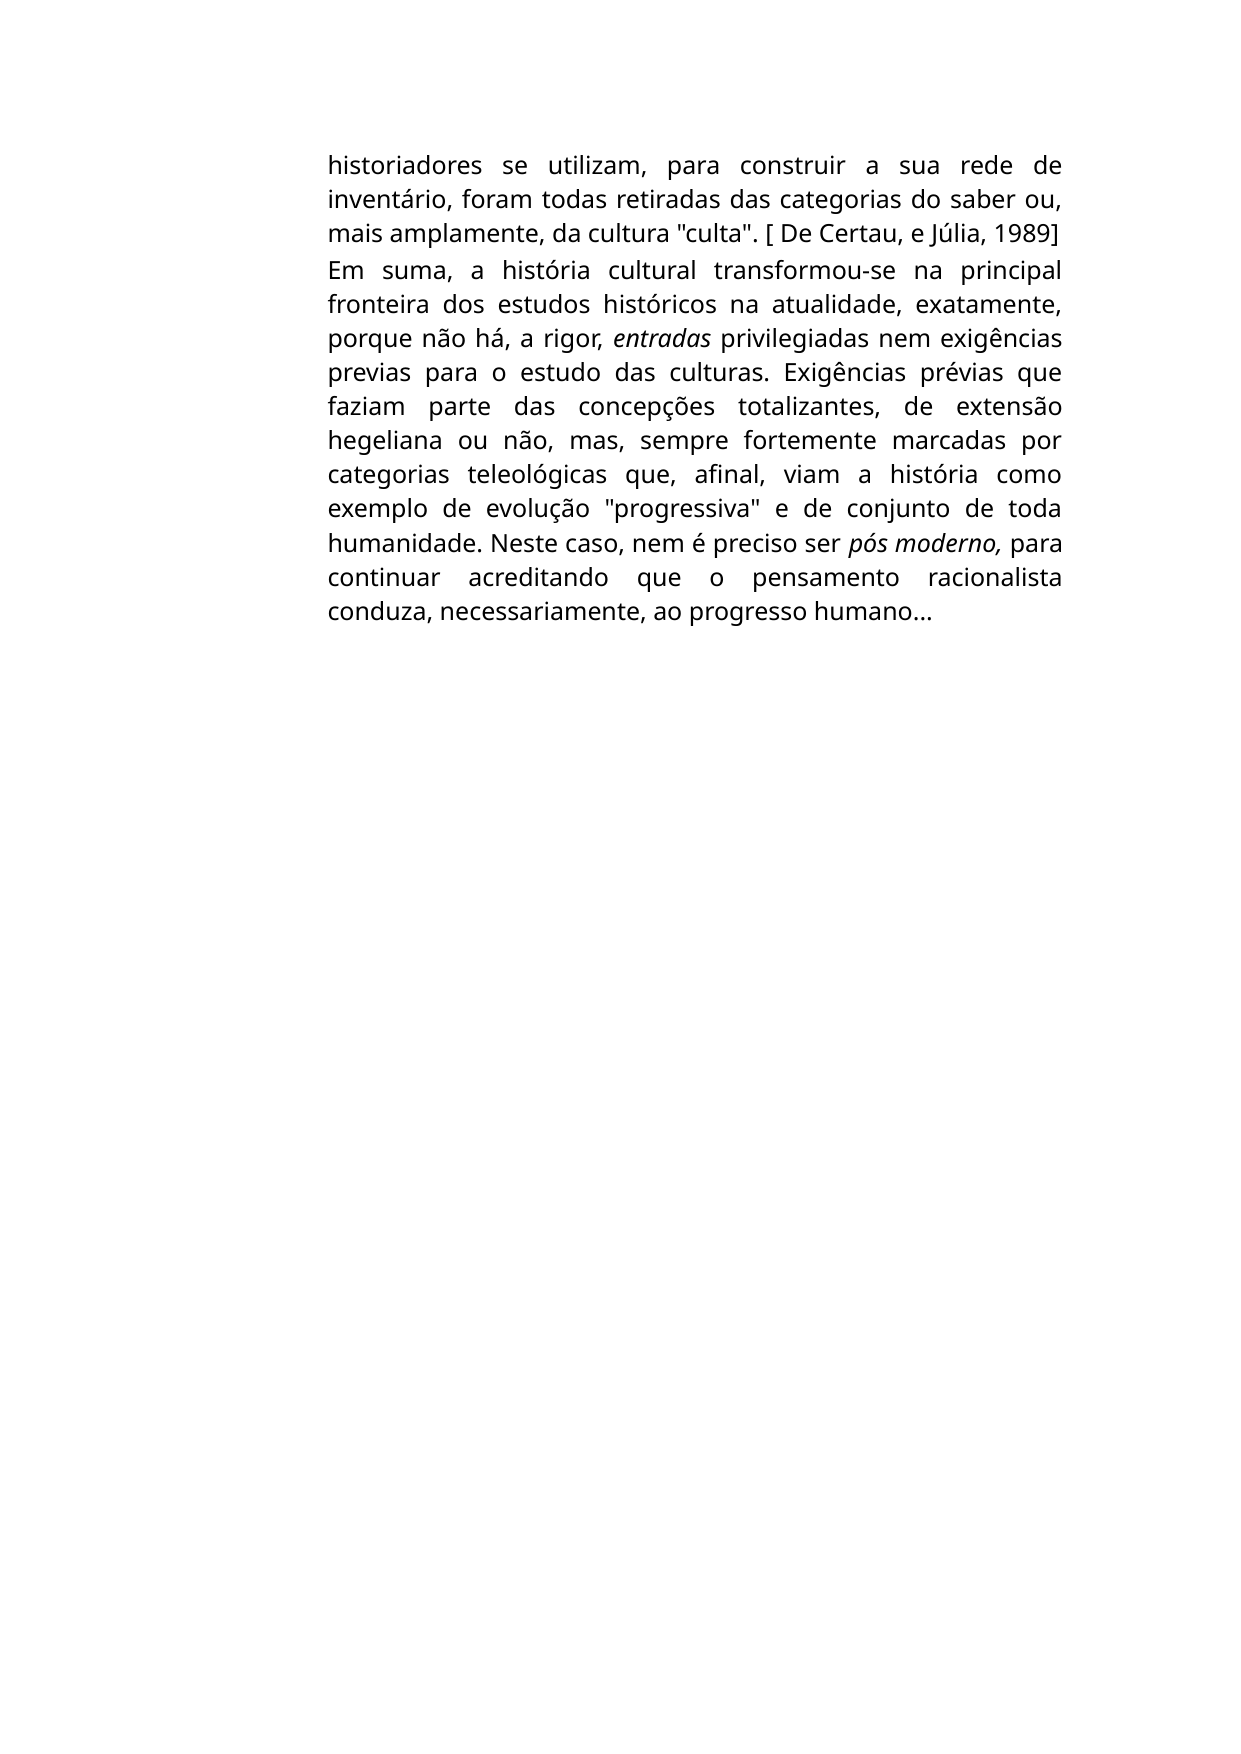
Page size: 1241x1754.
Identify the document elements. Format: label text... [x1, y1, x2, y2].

text historiadores se utilizam, para construir a sua rede de inventário, foram todas retiradas das categorias do saber ou, mais amplamente, da cultura "culta". [ De Certau, e Júlia, 1989] [327, 148, 1063, 250]
text Em suma, a história cultural transformou-se na principal fronteira dos estudos históricos na atualidade, exatamente, porque não há, a rigor, entradas privilegiadas nem exigências previas para o estudo das culturas. Exigências prévias que faziam parte das concepções totalizantes, de extensão hegeliana ou não, mas, sempre fortemente marcadas por categorias teleológicas que, afinal, viam a história como exemplo de evolução "progressiva" e de conjunto de toda humanidade. Neste caso, nem é preciso ser pós moderno, para continuar acreditando que o pensamento racionalista conduza, necessariamente, ao progresso humano... [327, 253, 1063, 627]
